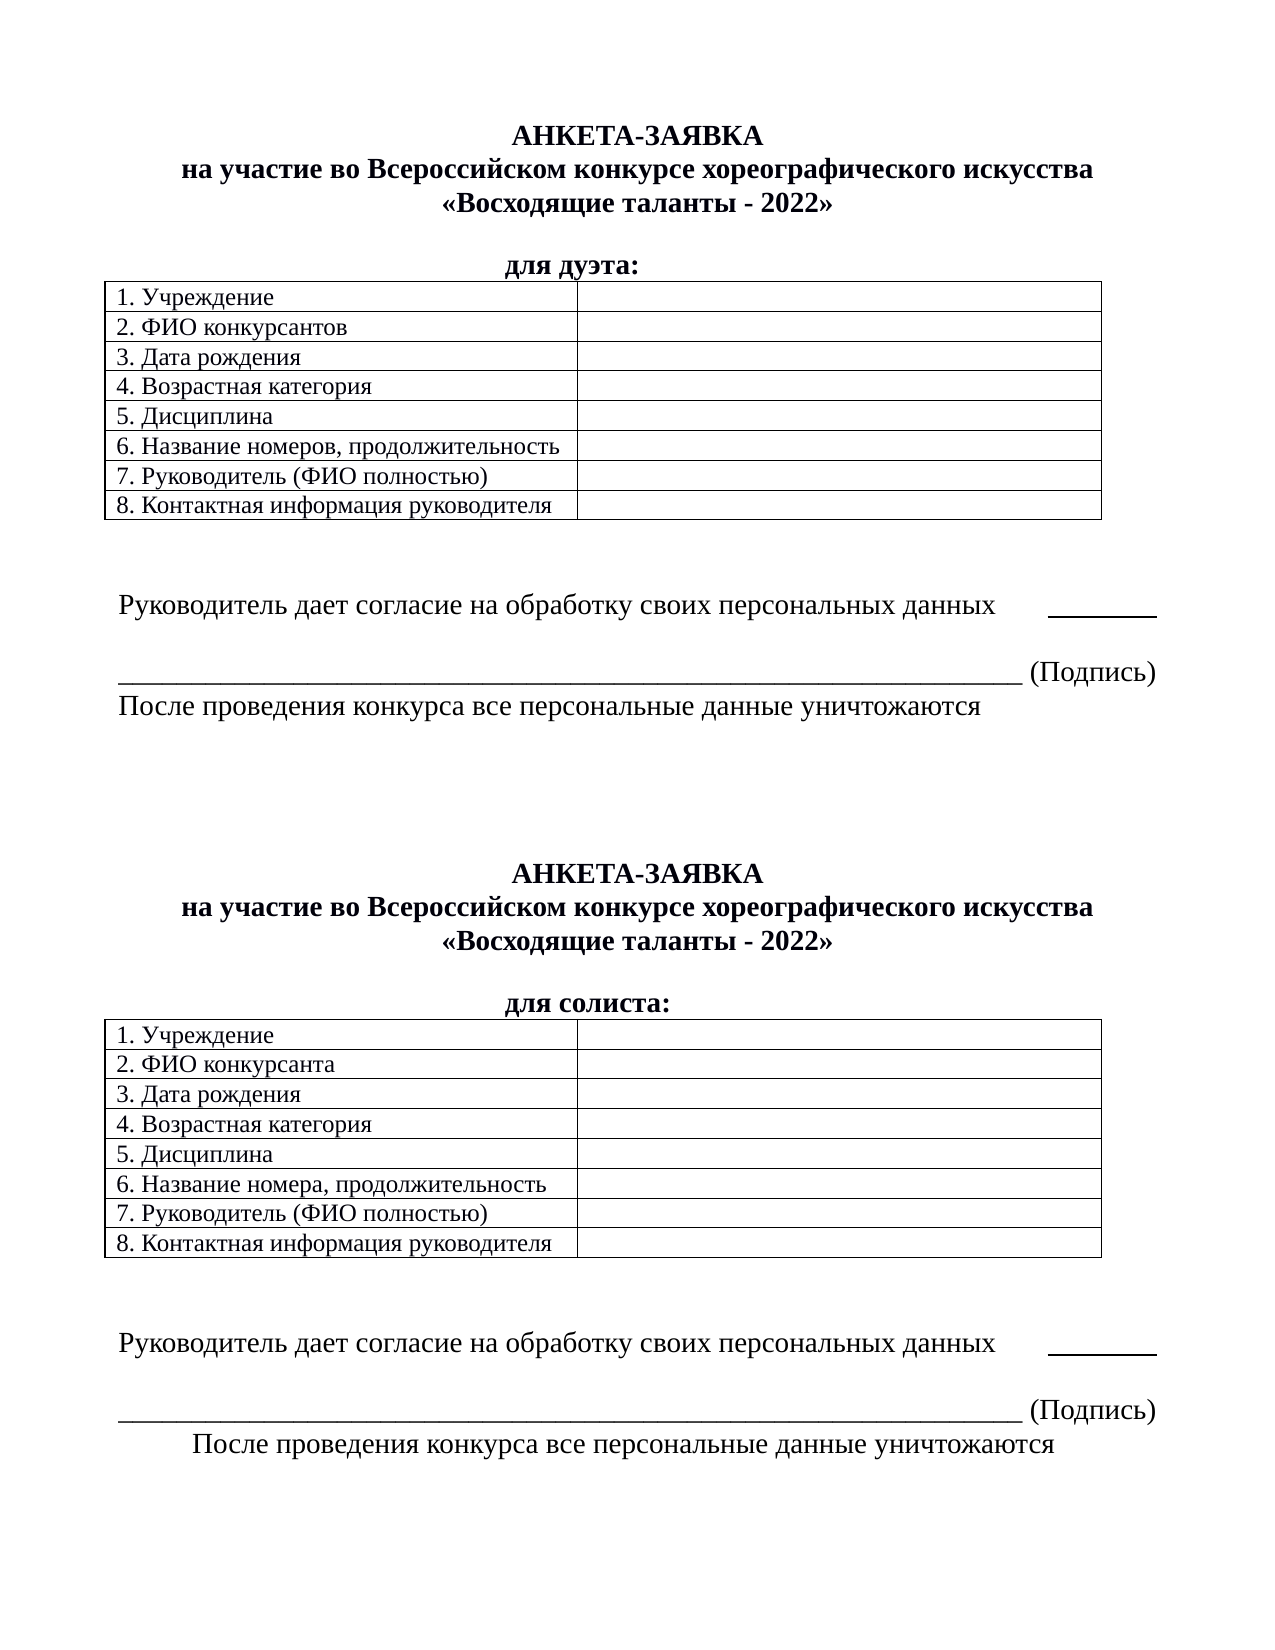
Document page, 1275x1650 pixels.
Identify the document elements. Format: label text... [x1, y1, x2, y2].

text Руководитель дает согласие на обработку своих персональных данных [118, 1325, 1157, 1359]
table_cell 5. Дисциплина [106, 401, 577, 430]
table_cell [578, 1139, 1101, 1168]
table_cell 3. Дата рождения [106, 1079, 577, 1108]
text После проведения конкурса все персональные данные уничтожаются [118, 688, 1157, 722]
table_cell 4. Возрастная категория [106, 1109, 577, 1138]
table_cell 6. Название номеров, продолжительность [106, 431, 577, 460]
text После проведения конкурса все персональные данные уничтожаются [118, 1426, 1157, 1459]
table_cell [578, 431, 1101, 460]
table_cell 2. ФИО конкурсантов [106, 312, 577, 341]
table_cell 8. Контактная информация руководителя [106, 1228, 577, 1257]
table_cell [578, 312, 1101, 341]
table_cell 7. Руководитель (ФИО полностью) [106, 461, 577, 489]
text на участие во Всероссийском конкурсе хореографического искусства «Восходящие таланты - 2022» [118, 889, 1157, 956]
table_cell 2. ФИО конкурсанта [106, 1050, 577, 1078]
text АНКЕТА-ЗАЯВКА [118, 856, 1157, 889]
table_cell [578, 1199, 1101, 1227]
table_cell [578, 371, 1101, 400]
table_cell 6. Название номера, продолжительность [106, 1169, 577, 1197]
table_cell [578, 1050, 1101, 1078]
table_cell [578, 342, 1101, 370]
table_cell [578, 1079, 1101, 1108]
text АНКЕТА-ЗАЯВКА [118, 118, 1157, 152]
text для дуэта: [118, 247, 1157, 281]
table_header [578, 282, 1101, 311]
text Руководитель дает согласие на обработку своих персональных данных [118, 587, 1157, 621]
table_cell [578, 1228, 1101, 1257]
table_cell [578, 1169, 1101, 1197]
table_cell 5. Дисциплина [106, 1139, 577, 1168]
table_cell 8. Контактная информация руководителя [106, 491, 577, 519]
text для солиста: [118, 985, 1157, 1019]
table_cell [578, 401, 1101, 430]
text ______________________________________________________________ (Подпись) [118, 1392, 1157, 1426]
table_cell 7. Руководитель (ФИО полностью) [106, 1199, 577, 1227]
table_cell 4. Возрастная категория [106, 371, 577, 400]
table_cell [578, 461, 1101, 489]
table_cell [578, 1109, 1101, 1138]
table_header 1. Учреждение [106, 1020, 577, 1048]
text на участие во Всероссийском конкурсе хореографического искусства «Восходящие таланты - 2022» [118, 152, 1157, 219]
text ______________________________________________________________ (Подпись) [118, 654, 1157, 688]
table_header [578, 1020, 1101, 1048]
table_cell [578, 491, 1101, 519]
table_cell 3. Дата рождения [106, 342, 577, 370]
table_header 1. Учреждение [106, 282, 577, 311]
